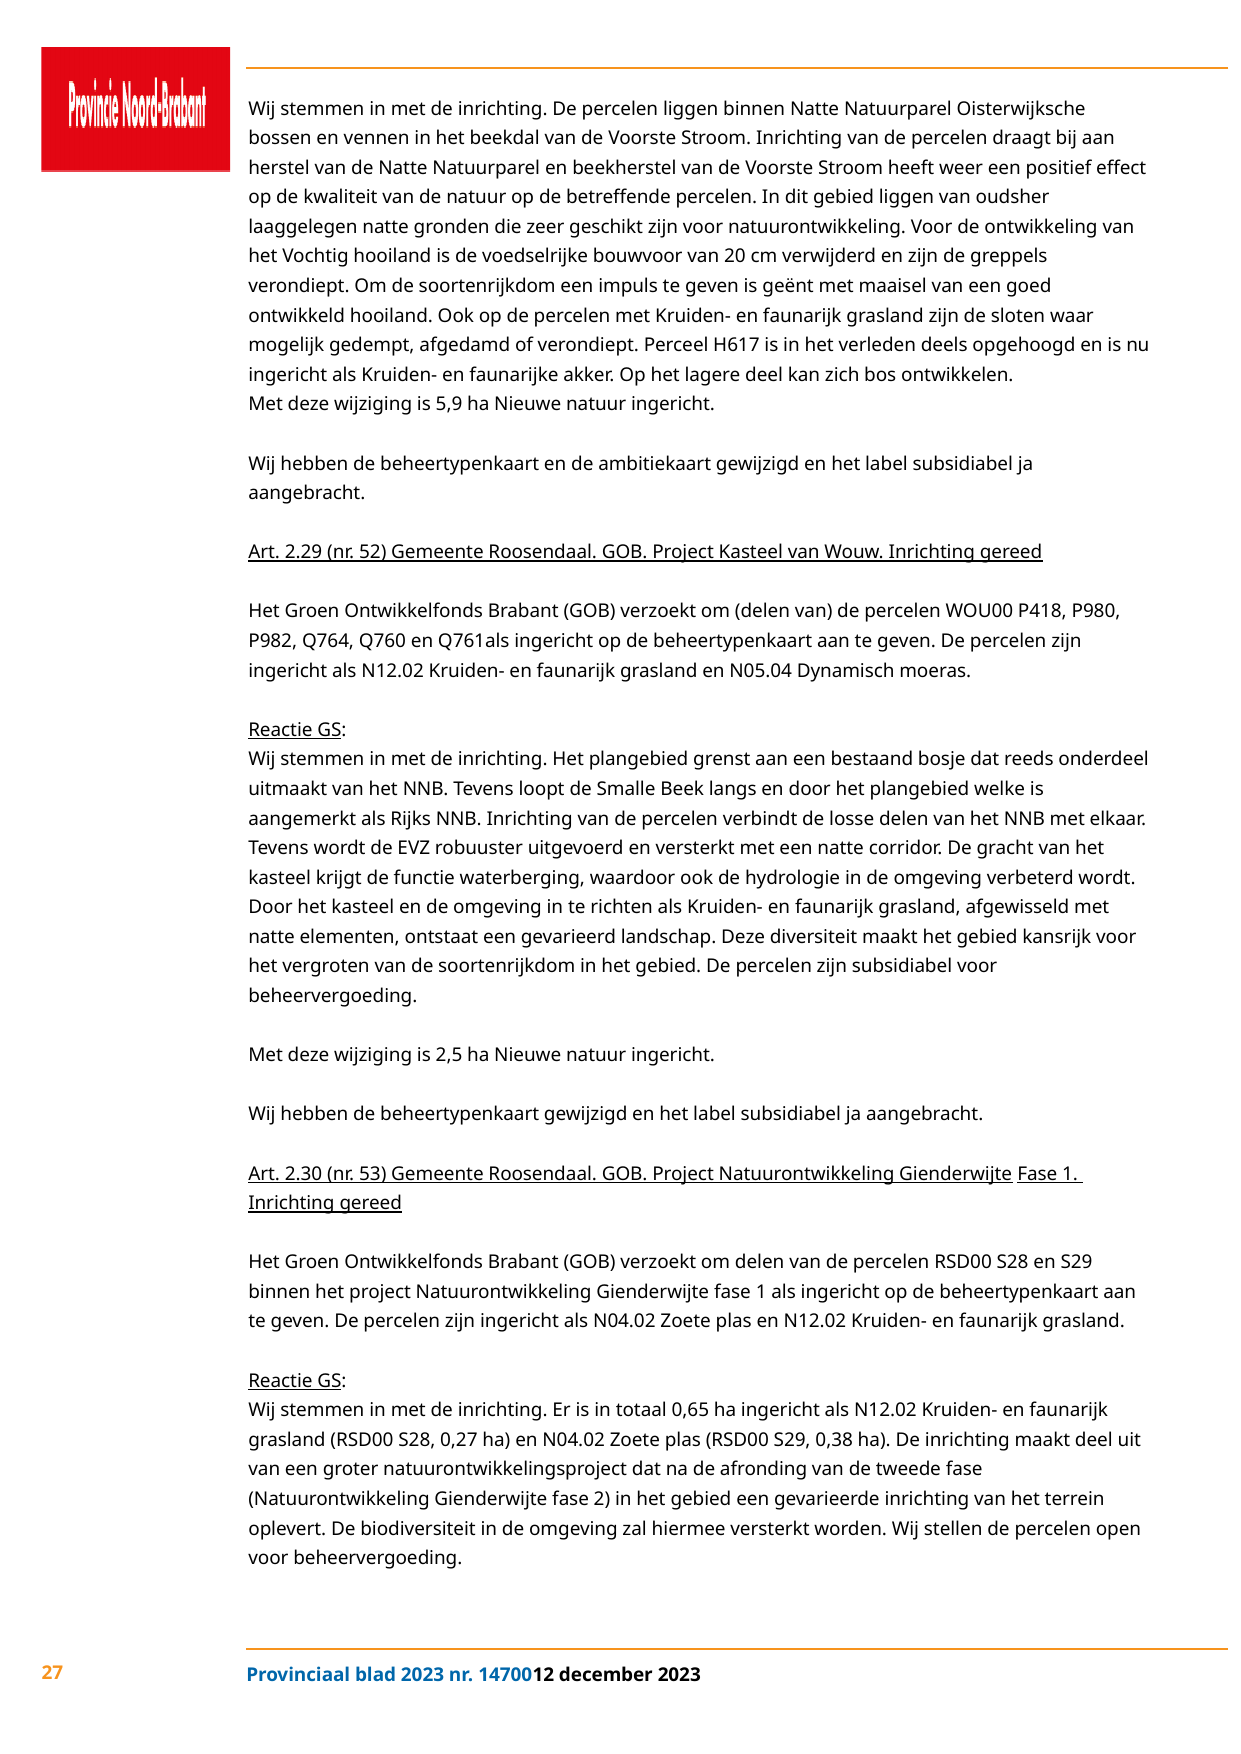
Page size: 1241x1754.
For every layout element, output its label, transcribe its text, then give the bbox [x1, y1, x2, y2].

text Wij stemmen in met de inrichting. Het plangebied grenst aan een bestaand bosje dat reeds onderdeel uitmaakt van het NNB. Tevens loopt de Smalle Beek langs en door het plangebied welke is aangemerkt als Rijks NNB. Inrichting van de percelen verbindt de losse delen van het NNB met elkaar. Tevens wordt de EVZ robuuster uitgevoerd en versterkt met een natte corridor. De gracht van het kasteel krijgt de functie waterberging, waardoor ook de hydrologie in de omgeving verbeterd wordt. Door het kasteel en de omgeving in te richten als Kruiden- en faunarijk grasland, afgewisseld met natte elementen, ontstaat een gevarieerd landschap. Deze diversiteit maakt het gebied kansrijk voor het vergroten van de soortenrijkdom in het gebied. De percelen zijn subsidiabel voor beheervergoeding. [248, 746, 1152, 1008]
text Wij hebben de beheertypenkaart en de ambitiekaart gewijzigd en het label subsidiabel ja aangebracht. [248, 450, 1152, 505]
text Art. 2.30 (nr. 53) Gemeente Roosendaal. GOB. Project Natuurontwikkeling Gienderwijte Fase 1. Inrichting gereed [248, 1160, 1152, 1215]
text Reactie GS: [248, 716, 1152, 742]
text Reactie GS: [248, 1367, 1152, 1393]
text Met deze wijziging is 5,9 ha Nieuwe natuur ingericht. [248, 391, 1152, 416]
picture [41, 47, 231, 172]
text Het Groen Ontwikkelfonds Brabant (GOB) verzoekt om delen van de percelen RSD00 S28 en S29 binnen het project Natuurontwikkeling Gienderwijte fase 1 als ingericht op de beheertypenkaart aan te geven. De percelen zijn ingericht als N04.02 Zoete plas en N12.02 Kruiden- en faunarijk grasland. [248, 1248, 1152, 1333]
text Wij stemmen in met de inrichting. Er is in totaal 0,65 ha ingericht als N12.02 Kruiden- en faunarijk grasland (RSD00 S28, 0,27 ha) en N04.02 Zoete plas (RSD00 S29, 0,38 ha). De inrichting maakt deel uit van een groter natuurontwikkelingsproject dat na de afronding van de tweede fase (Natuurontwikkeling Gienderwijte fase 2) in het gebied een gevarieerde inrichting van het terrein oplevert. De biodiversiteit in de omgeving zal hiermee versterkt worden. Wij stellen de percelen open voor beheervergoeding. [248, 1396, 1152, 1570]
text Wij hebben de beheertypenkaart gewijzigd en het label subsidiabel ja aangebracht. [248, 1101, 1152, 1126]
text Wij stemmen in met de inrichting. De percelen liggen binnen Natte Natuurparel Oisterwijksche bossen en vennen in het beekdal van de Voorste Stroom. Inrichting van de percelen draagt bij aan herstel van de Natte Natuurparel en beekherstel van de Voorste Stroom heeft weer een positief effect op de kwaliteit van de natuur op de betreffende percelen. In dit gebied liggen van oudsher laaggelegen natte gronden die zeer geschikt zijn voor natuurontwikkeling. Voor de ontwikkeling van het Vochtig hooiland is de voedselrijke bouwvoor van 20 cm verwijderd en zijn de greppels verondiept. Om de soortenrijkdom een impuls te geven is geënt met maaisel van een goed ontwikkeld hooiland. Ook op de percelen met Kruiden- en faunarijk grasland zijn de sloten waar mogelijk gedempt, afgedamd of verondiept. Perceel H617 is in het verleden deels opgehoogd en is nu ingericht als Kruiden- en faunarijke akker. Op het lagere deel kan zich bos ontwikkelen. [248, 95, 1152, 387]
text Met deze wijziging is 2,5 ha Nieuwe natuur ingericht. [248, 1041, 1152, 1067]
text Art. 2.29 (nr. 52) Gemeente Roosendaal. GOB. Project Kasteel van Wouw. Inrichting gereed [248, 538, 1152, 564]
text Het Groen Ontwikkelfonds Brabant (GOB) verzoekt om (delen van) de percelen WOU00 P418, P980, P982, Q764, Q760 en Q761als ingericht op de beheertypenkaart aan te geven. De percelen zijn ingericht als N12.02 Kruiden- en faunarijk grasland en N05.04 Dynamisch moeras. [248, 598, 1152, 683]
